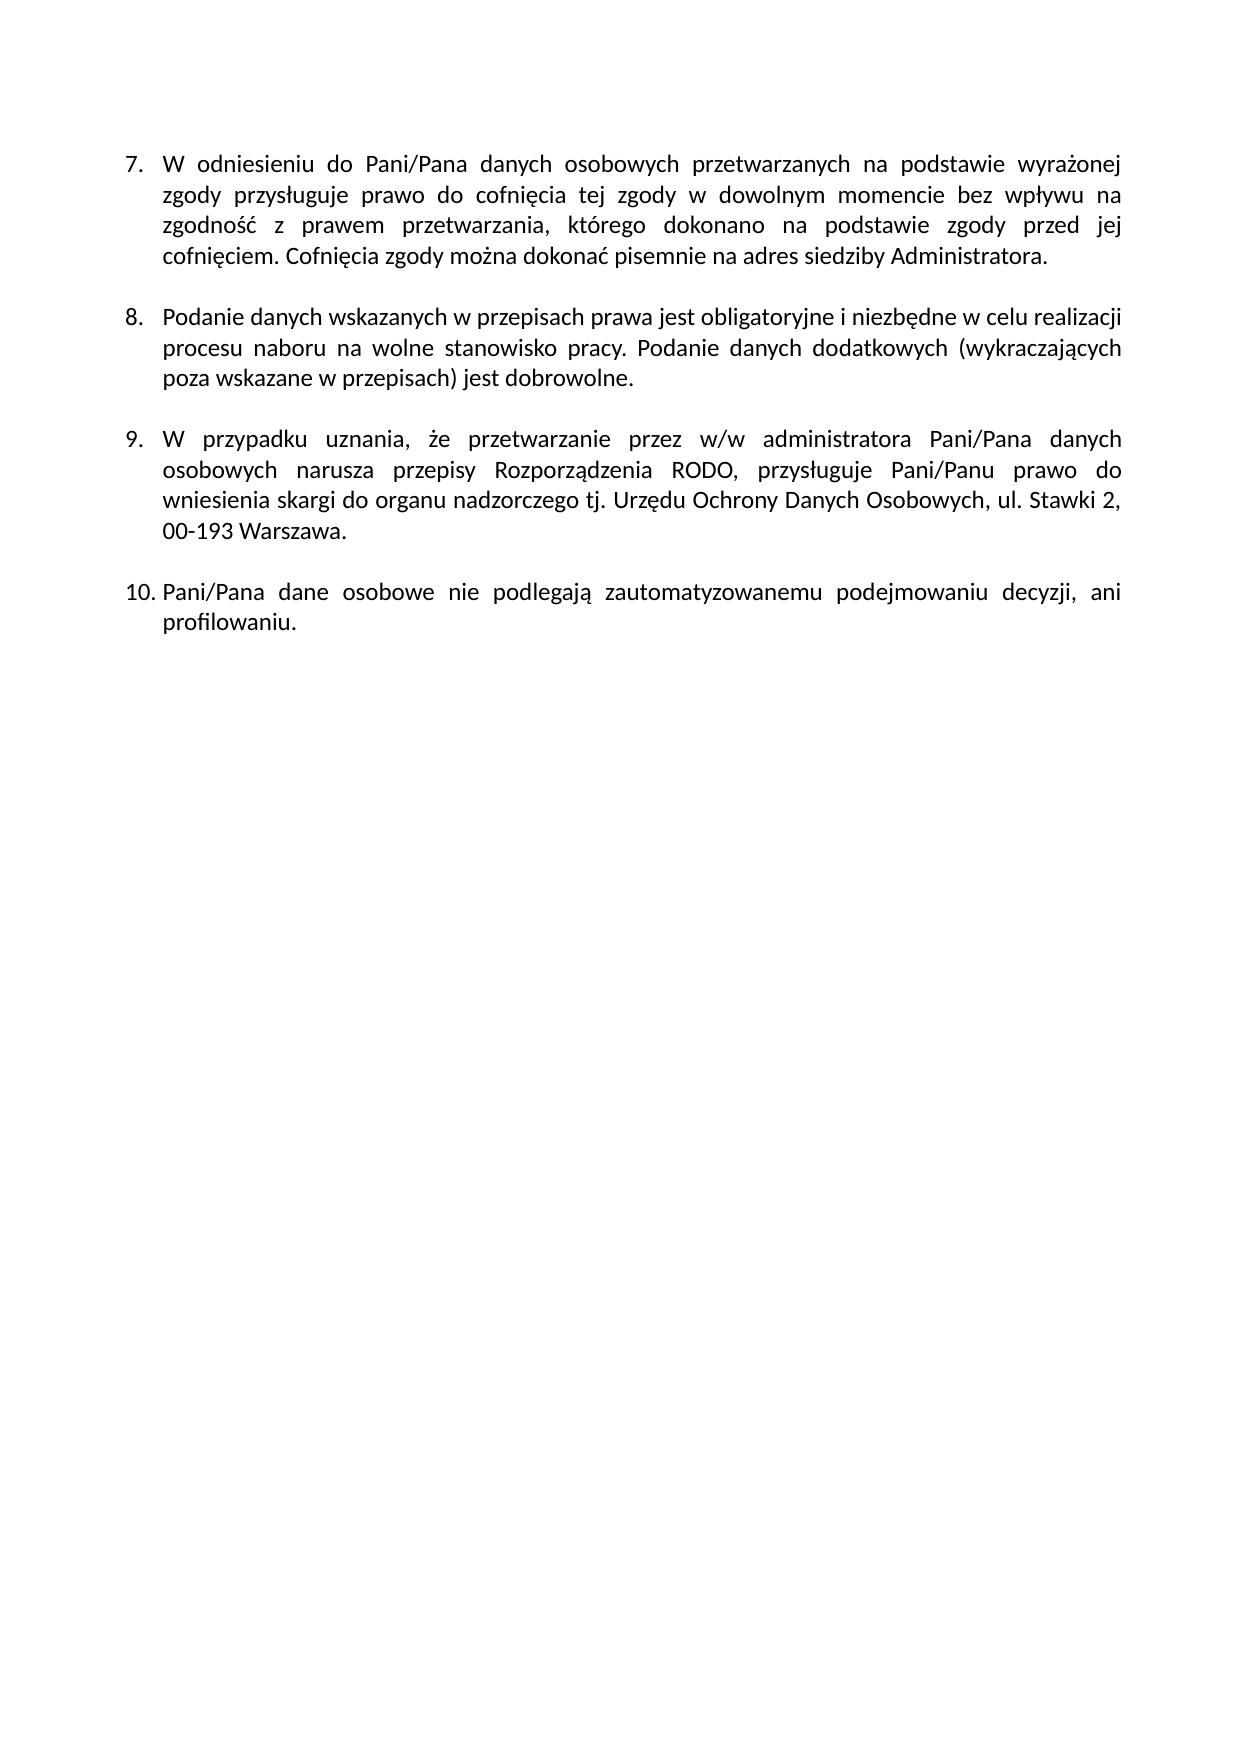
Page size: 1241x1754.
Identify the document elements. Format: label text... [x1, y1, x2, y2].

list Podanie danych wskazanych w przepisach prawa jest obligatoryjne i niezbędne w celu realizacji procesu naboru na wolne stanowisko pracy. Podanie danych dodatkowych (wykraczających poza wskazane w przepisach) jest dobrowolne. [125, 301, 1123, 393]
list W odniesieniu do Pani/Pana danych osobowych przetwarzanych na podstawie wyrażonej zgody przysługuje prawo do cofnięcia tej zgody w dowolnym momencie bez wpływu na zgodność z prawem przetwarzania, którego dokonano na podstawie zgody przed jej cofnięciem. Cofnięcia zgody można dokonać pisemnie na adres siedziby Administratora. [125, 149, 1123, 271]
list Pani/Pana dane osobowe nie podlegają zautomatyzowanemu podejmowaniu decyzji, ani profilowaniu. [125, 576, 1123, 637]
list W przypadku uznania, że przetwarzanie przez w/w administratora Pani/Pana danych osobowych narusza przepisy Rozporządzenia RODO, przysługuje Pani/Panu prawo do wniesienia skargi do organu nadzorczego tj. Urzędu Ochrony Danych Osobowych, ul. Stawki 2, 00-193 Warszawa. [125, 423, 1123, 545]
